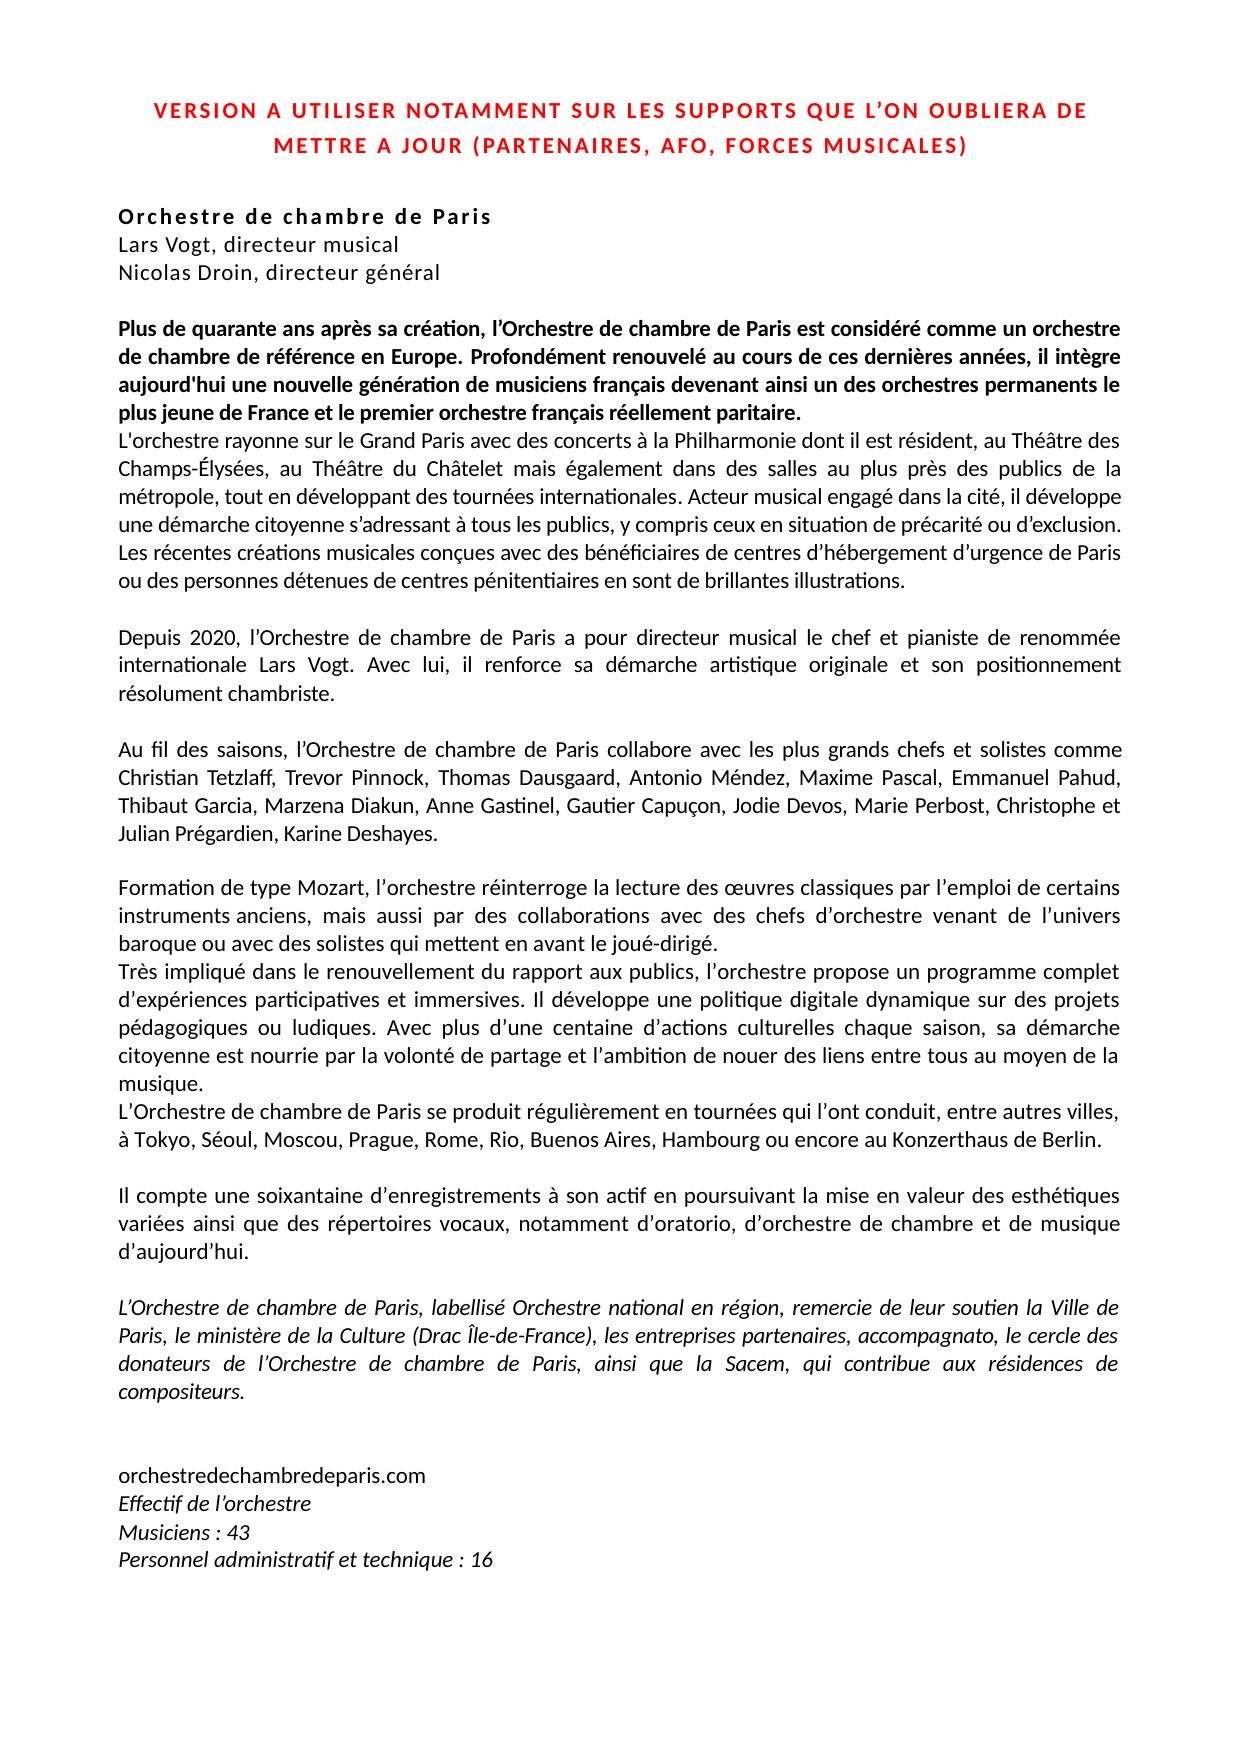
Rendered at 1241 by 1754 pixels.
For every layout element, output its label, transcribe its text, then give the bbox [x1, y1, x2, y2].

text Au fil des saisons, l’Orchestre de chambre de Paris collabore avec les plus grands chefs et solistes comme Christian Tetzlaff, Trevor Pinnock, Thomas Dausgaard, Antonio Méndez, Maxime Pascal, Emmanuel Pahud, Thibaut Garcia, Marzena Diakun, Anne Gastinel, Gautier Capuçon, Jodie Devos, Marie Perbost, Christophe et Julian Prégardien, Karine Deshayes. [118, 735, 1122, 847]
text L’Orchestre de chambre de Paris, labellisé Orchestre national en région, remercie de leur soutien la Ville de Paris, le ministère de la Culture (Drac Île-de-France), les entreprises partenaires, accompagnato, le cercle des donateurs de l’Orchestre de chambre de Paris, ainsi que la Sacem, qui contribue aux résidences de compositeurs. [118, 1293, 1122, 1406]
text Il compte une soixantaine d’enregistrements à son actif en poursuivant la mise en valeur des esthétiques variées ainsi que des répertoires vocaux, notamment d’oratorio, d’orchestre de chambre et de musique d’aujourd’hui. [118, 1181, 1122, 1265]
text orchestredechambredeparis.com [118, 1462, 1122, 1489]
text Depuis 2020, l’Orchestre de chambre de Paris a pour directeur musical le chef et pianiste de renommée internationale Lars Vogt. Avec lui, il renforce sa démarche artistique originale et son positionnement résolument chambriste. [118, 623, 1122, 707]
text Formation de type Mozart, l’orchestre réinterroge la lecture des œuvres classiques par l’emploi de certains instruments anciens, mais aussi par des collaborations avec des chefs d’orchestre venant de l’univers baroque ou avec des solistes qui mettent en avant le joué-dirigé. [118, 873, 1122, 957]
text L'orchestre rayonne sur le Grand Paris avec des concerts à la Philharmonie dont il est résident, au Théâtre des Champs-Élysées, au Théâtre du Châtelet mais également dans des salles au plus près des publics de la métropole, tout en développant des tournées internationales. Acteur musical engagé dans la cité, il développe une démarche citoyenne s’adressant à tous les publics, y compris ceux en situation de précarité ou d’exclusion. Les récentes créations musicales conçues avec des bénéficiaires de centres d’hébergement d’urgence de Paris ou des personnes détenues de centres pénitentiaires en sont de brillantes illustrations. [118, 426, 1122, 594]
text Plus de quarante ans après sa création, l’Orchestre de chambre de Paris est considéré comme un orchestre de chambre de référence en Europe. Profondément renouvelé au cours de ces dernières années, il intègre aujourd'hui une nouvelle génération de musiciens français devenant ainsi un des orchestres permanents le plus jeune de France et le premier orchestre français réellement paritaire. [118, 314, 1122, 426]
text Très impliqué dans le renouvellement du rapport aux publics, l’orchestre propose un programme complet d’expériences participatives et immersives. Il développe une politique digitale dynamique sur des projets pédagogiques ou ludiques. Avec plus d’une centaine d’actions culturelles chaque saison, sa démarche citoyenne est nourrie par la volonté de partage et l’ambition de nouer des liens entre tous au moyen de la musique. [118, 957, 1122, 1097]
text L’Orchestre de chambre de Paris se produit régulièrement en tournées qui l’ont conduit, entre autres villes, à Tokyo, Séoul, Moscou, Prague, Rome, Rio, Buenos Aires, Hambourg ou encore au Konzerthaus de Berlin. [118, 1097, 1122, 1153]
text Lars Vogt, directeur musical [118, 230, 1122, 258]
text Nicolas Droin, directeur général [118, 258, 1122, 286]
text VERSION A UTILISER NOTAMMENT SUR LES SUPPORTS QUE L’ON OUBLIERA DE METTRE A JOUR (PARTENAIRES, AFO, FORCES MUSICALES) [118, 89, 1122, 159]
text Orchestre de chambre de Paris [118, 195, 1122, 230]
text Effectif de l’orchestre Musiciens : 43 Personnel administratif et technique : 16 [118, 1489, 1122, 1574]
